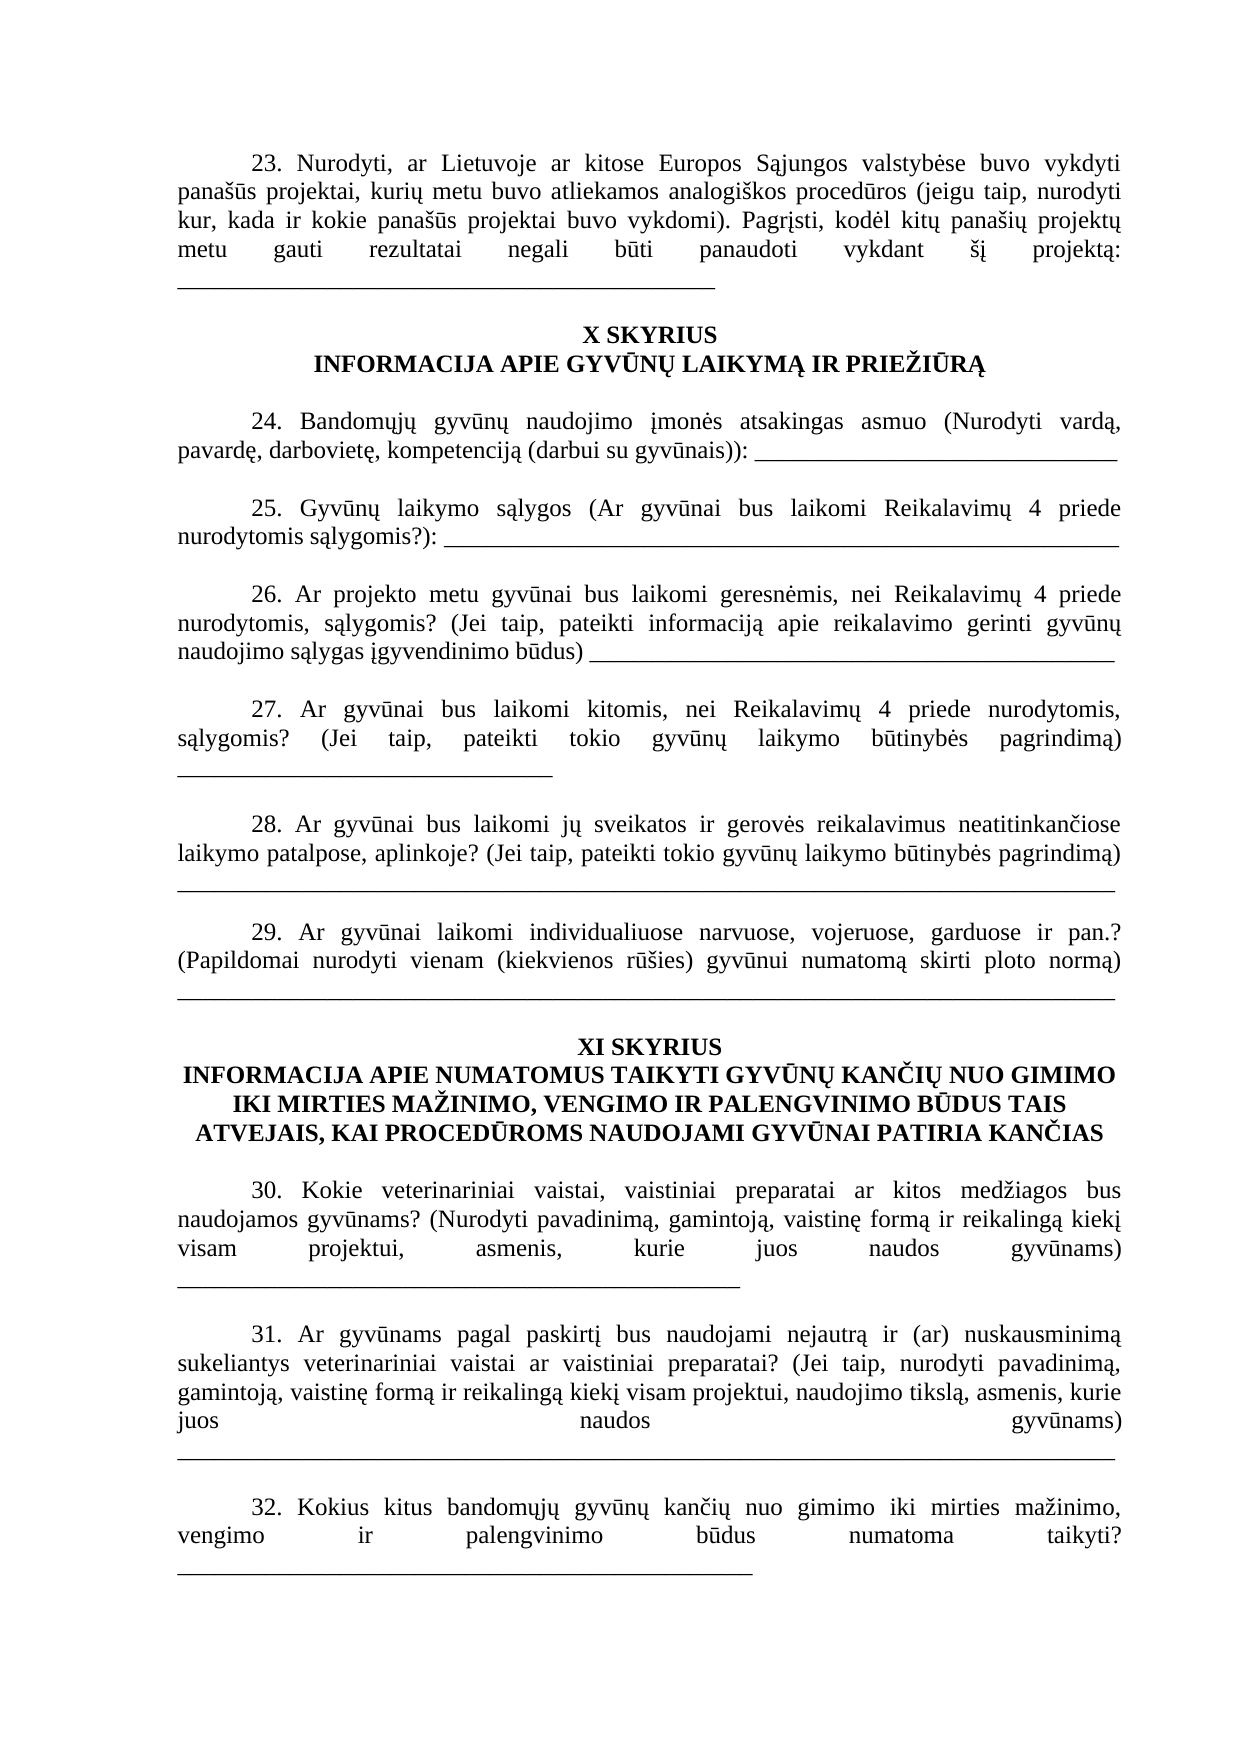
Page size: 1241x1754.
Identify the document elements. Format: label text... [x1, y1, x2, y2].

text XI SKYRIUS [177, 1032, 1122, 1060]
text X SKYRIUS [177, 320, 1122, 349]
text 25. Gyvūnų laikymo sąlygos (Ar gyvūnai bus laikomi Reikalavimų 4 priede nurodytomis sąlygomis?): ______________________________________________________ [177, 493, 1122, 550]
text 24. Bandomųjų gyvūnų naudojimo įmonės atsakingas asmuo (Nurodyti vardą, pavardę, darbovietę, kompetenciją (darbui su gyvūnais)): _____________________________ [177, 406, 1122, 464]
text 23. Nurodyti, ar Lietuvoje ar kitose Europos Sąjungos valstybėse buvo vykdyti panašūs projektai, kurių metu buvo atliekamos analogiškos procedūros (jeigu taip, nurodyti kur, kada ir kokie panašūs projektai buvo vykdomi). Pagrįsti, kodėl kitų panašių projektų metu gauti rezultatai negali būti panaudoti vykdant šį projektą: ___________________________________________ [177, 148, 1122, 291]
text 27. Ar gyvūnai bus laikomi kitomis, nei Reikalavimų 4 priede nurodytomis, sąlygomis? (Jei taip, pateikti tokio gyvūnų laikymo būtinybės pagrindimą) ______________________________ [177, 694, 1122, 780]
text 30. Kokie veterinariniai vaistai, vaistiniai preparatai ar kitos medžiagos bus naudojamos gyvūnams? (Nurodyti pavadinimą, gamintoją, vaistinę formą ir reikalingą kiekį visam projektui, asmenis, kurie juos naudos gyvūnams) _____________________________________________ [177, 1175, 1122, 1290]
text 28. Ar gyvūnai bus laikomi jų sveikatos ir gerovės reikalavimus neatitinkančiose laikymo patalpose, aplinkoje? (Jei taip, pateikti tokio gyvūnų laikymo būtinybės pagrindimą) ___________________________________________________________________________ [177, 809, 1122, 895]
text INFORMACIJA APIE numatomus taikyti gyvūnų kančių nuo gimimo iki mirties mažinimo, vengimo ir palengvinimo būdus tais atvejais, kai procedūroMS naudojami gyvūnai patiria kančias [177, 1060, 1122, 1147]
text INFORMACIJA APIE gyvūnų laikymą ir priežiūrą [177, 349, 1122, 378]
text 26. Ar projekto metu gyvūnai bus laikomi geresnėmis, nei Reikalavimų 4 priede nurodytomis, sąlygomis? (Jei taip, pateikti informaciją apie reikalavimo gerinti gyvūnų naudojimo sąlygas įgyvendinimo būdus) __________________________________________ [177, 579, 1122, 665]
text 29. Ar gyvūnai laikomi individualiuose narvuose, vojeruose, garduose ir pan.? (Papildomai nurodyti vienam (kiekvienos rūšies) gyvūnui numatomą skirti ploto normą) ___________________________________________________________________________ [177, 917, 1122, 1003]
text 32. Kokius kitus bandomųjų gyvūnų kančių nuo gimimo iki mirties mažinimo, vengimo ir palengvinimo būdus numatoma taikyti? ______________________________________________ [177, 1492, 1122, 1578]
text 31. Ar gyvūnams pagal paskirtį bus naudojami nejautrą ir (ar) nuskausminimą sukeliantys veterinariniai vaistai ar vaistiniai preparatai? (Jei taip, nurodyti pavadinimą, gamintoją, vaistinę formą ir reikalingą kiekį visam projektui, naudojimo tikslą, asmenis, kurie juos naudos gyvūnams) ___________________________________________________________________________ [177, 1319, 1122, 1463]
